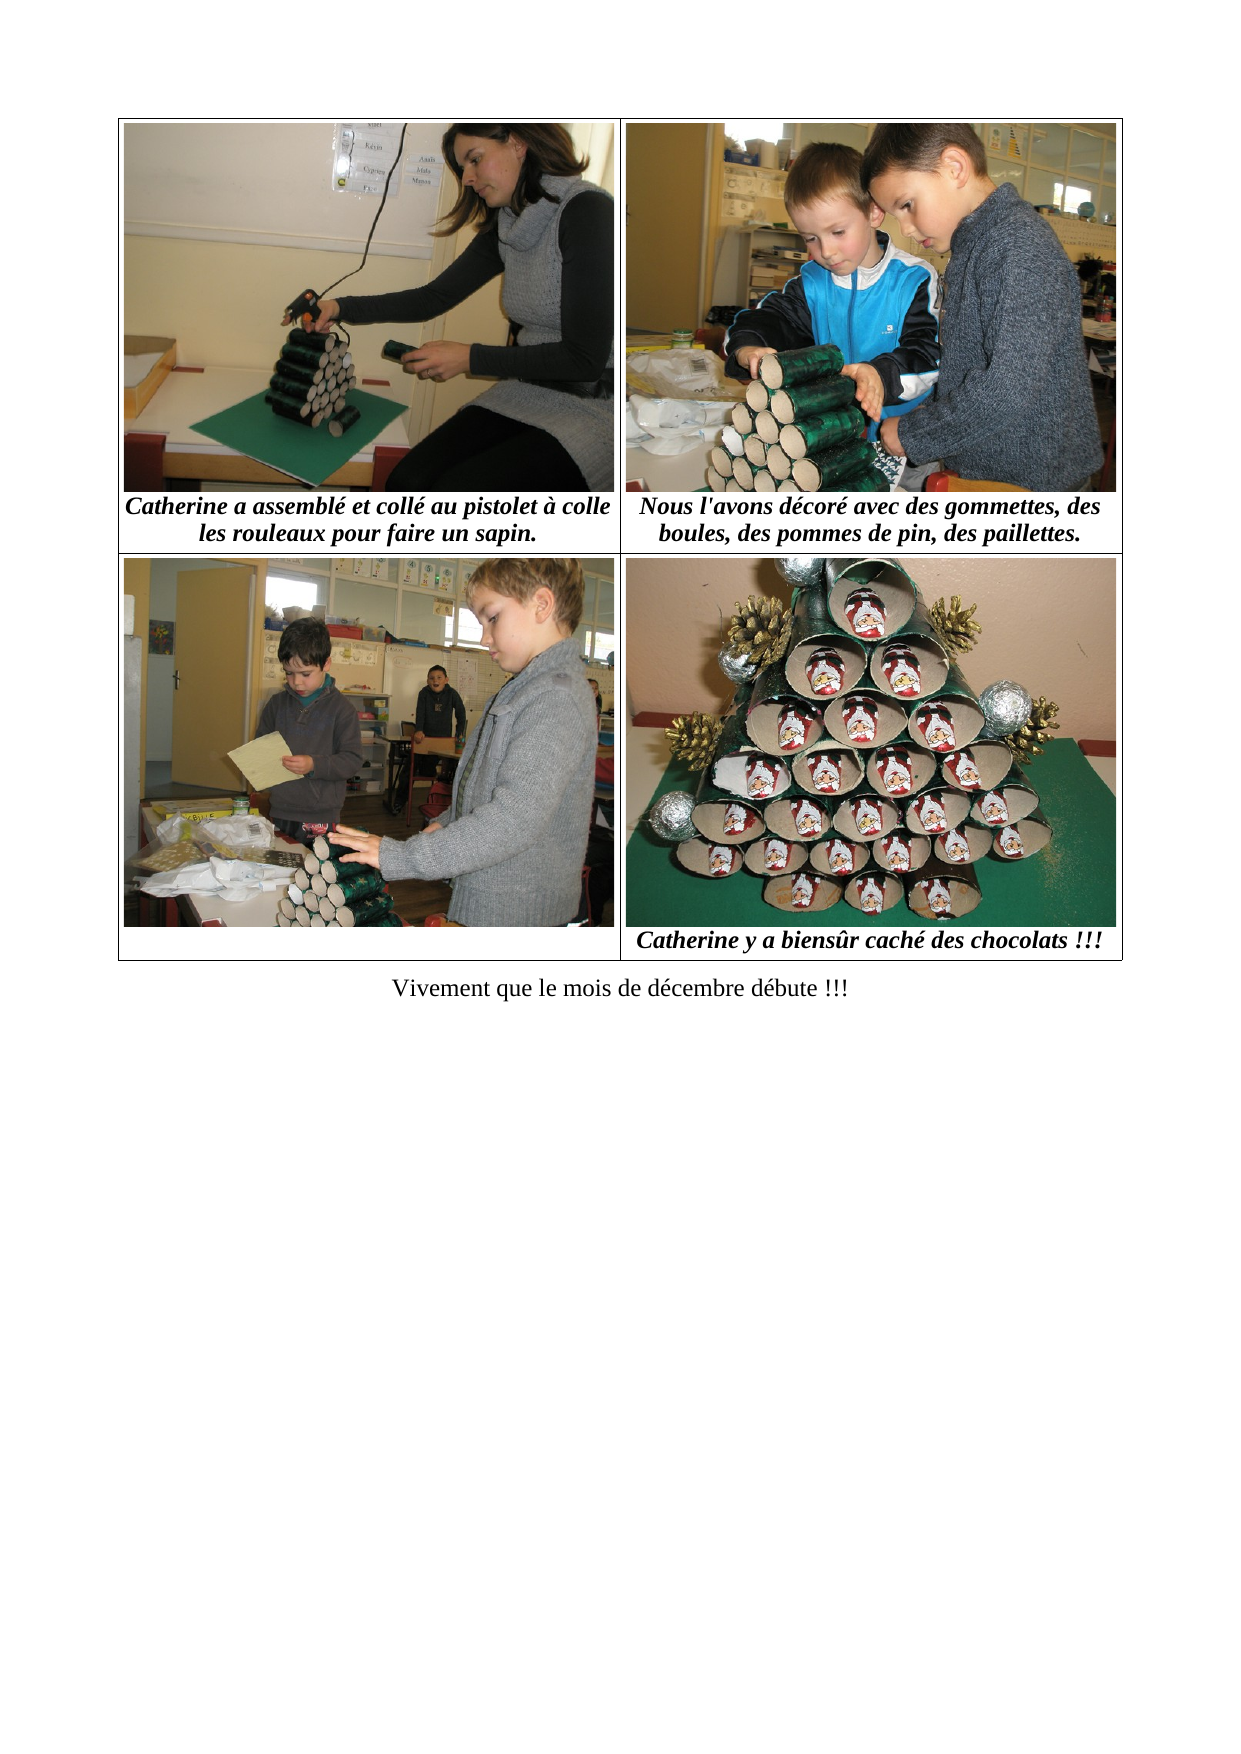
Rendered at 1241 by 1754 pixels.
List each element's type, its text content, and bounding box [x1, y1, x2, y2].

table_cell Catherine y a biensûr caché des chocolats !!! [621, 554, 1122, 960]
picture [625, 123, 1117, 492]
picture [625, 558, 1117, 927]
table_header Nous l'avons décoré avec des gommettes, des boules, des pommes de pin, des paillettes. [621, 119, 1122, 553]
picture [123, 558, 615, 927]
text Vivement que le mois de décembre débute !!! [118, 974, 1122, 1002]
table_cell [119, 554, 620, 960]
table_header Catherine a assemblé et collé au pistolet à colle les rouleaux pour faire un sapin. [119, 119, 620, 553]
picture [123, 123, 615, 492]
